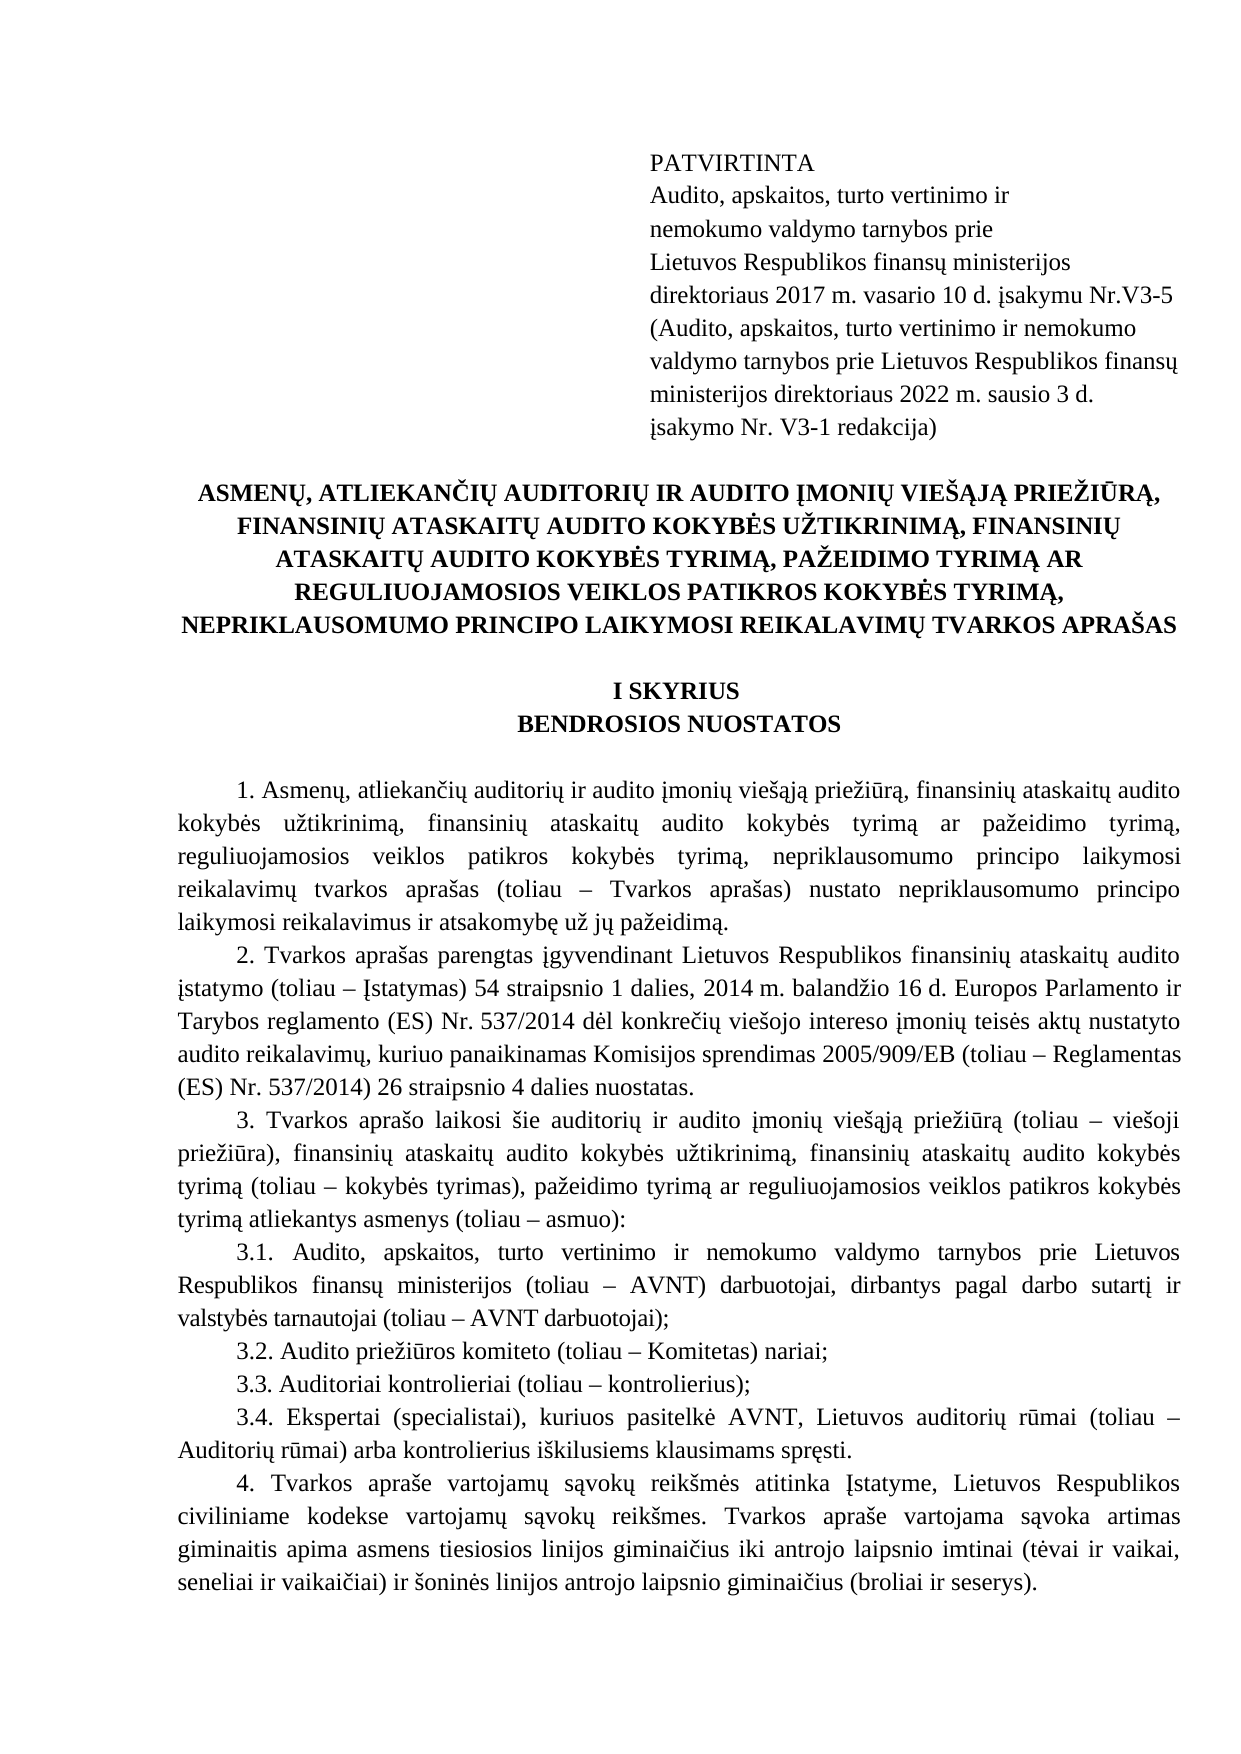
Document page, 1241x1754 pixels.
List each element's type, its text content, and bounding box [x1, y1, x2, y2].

text PATVIRTINTA [649, 148, 1181, 176]
text Audito, apskaitos, turto vertinimo ir [649, 181, 1181, 209]
text (Audito, apskaitos, turto vertinimo ir nemokumo [649, 313, 1181, 341]
text ministerijos direktoriaus 2022 m. sausio 3 d. [649, 379, 1181, 407]
text 3.1. Audito, apskaitos, turto vertinimo ir nemokumo valdymo tarnybos prie Lietuvos Respublikos finansų ministerijos (toliau – AVNT) darbuotojai, dirbantys pagal darbo sutartį ir valstybės tarnautojai (toliau – AVNT darbuotojai); [177, 1237, 1181, 1332]
text BENDROSIOS NUOSTATOS [177, 709, 1181, 738]
text 3.3. Auditoriai kontrolieriai (toliau – kontrolierius); [177, 1369, 1181, 1398]
text Asmenų, atliekančių auditorių ir audito įmonių viešąją priežiūrą, finansinių ataskaitų audito kokybės užtikrinimą, FINANSINIŲ ATASKAITŲ AUDITO KOKYBĖS TYRIMĄ, PAŽEIDIMO TYRIMĄ AR REGULIUOJAMOSIOS VEIKLOS PATIKROS KOKYBĖS TYRIMĄ, NEPRIKLAUSOMUMO principo LAIKYMOSI reikalavimŲ TVARKOS APRAŠAS [177, 478, 1181, 639]
text 3.2. Audito priežiūros komiteto (toliau – Komitetas) nariai; [177, 1336, 1181, 1365]
text Lietuvos Respublikos finansų ministerijos [649, 247, 1181, 275]
text 2. Tvarkos aprašas parengtas įgyvendinant Lietuvos Respublikos finansinių ataskaitų audito įstatymo (toliau – Įstatymas) 54 straipsnio 1 dalies, 2014 m. balandžio 16 d. Europos Parlamento ir Tarybos reglamento (ES) Nr. 537/2014 dėl konkrečių viešojo intereso įmonių teisės aktų nustatyto audito reikalavimų, kuriuo panaikinamas Komisijos sprendimas 2005/909/EB (toliau – Reglamentas (ES) Nr. 537/2014) 26 straipsnio 4 dalies nuostatas. [177, 940, 1181, 1101]
text I SKYRIUS [177, 676, 1181, 705]
text direktoriaus 2017 m. vasario 10 d. įsakymu Nr.V3-5 [649, 280, 1181, 308]
text 4. Tvarkos apraše vartojamų sąvokų reikšmės atitinka Įstatyme, Lietuvos Respublikos civiliniame kodekse vartojamų sąvokų reikšmes. Tvarkos apraše vartojama sąvoka artimas giminaitis apima asmens tiesiosios linijos giminaičius iki antrojo laipsnio imtinai (tėvai ir vaikai, seneliai ir vaikaičiai) ir šoninės linijos antrojo laipsnio giminaičius (broliai ir seserys). [177, 1468, 1181, 1596]
text 1. Asmenų, atliekančių auditorių ir audito įmonių viešąją priežiūrą, finansinių ataskaitų audito kokybės užtikrinimą, finansinių ataskaitų audito kokybės tyrimą ar pažeidimo tyrimą, reguliuojamosios veiklos patikros kokybės tyrimą, nepriklausomumo principo laikymosi reikalavimų tvarkos aprašas (toliau – Tvarkos aprašas) nustato nepriklausomumo principo laikymosi reikalavimus ir atsakomybę už jų pažeidimą. [177, 775, 1181, 936]
text valdymo tarnybos prie Lietuvos Respublikos finansų [649, 346, 1181, 374]
text 3. Tvarkos aprašo laikosi šie auditorių ir audito įmonių viešąją priežiūrą (toliau – viešoji priežiūra), finansinių ataskaitų audito kokybės užtikrinimą, finansinių ataskaitų audito kokybės tyrimą (toliau – kokybės tyrimas), pažeidimo tyrimą ar reguliuojamosios veiklos patikros kokybės tyrimą atliekantys asmenys (toliau – asmuo): [177, 1105, 1181, 1233]
text 3.4. Ekspertai (specialistai), kuriuos pasitelkė AVNT, Lietuvos auditorių rūmai (toliau – Auditorių rūmai) arba kontrolierius iškilusiems klausimams spręsti. [177, 1402, 1181, 1464]
text įsakymo Nr. V3-1 redakcija) [649, 412, 1181, 441]
text nemokumo valdymo tarnybos prie [649, 214, 1181, 242]
